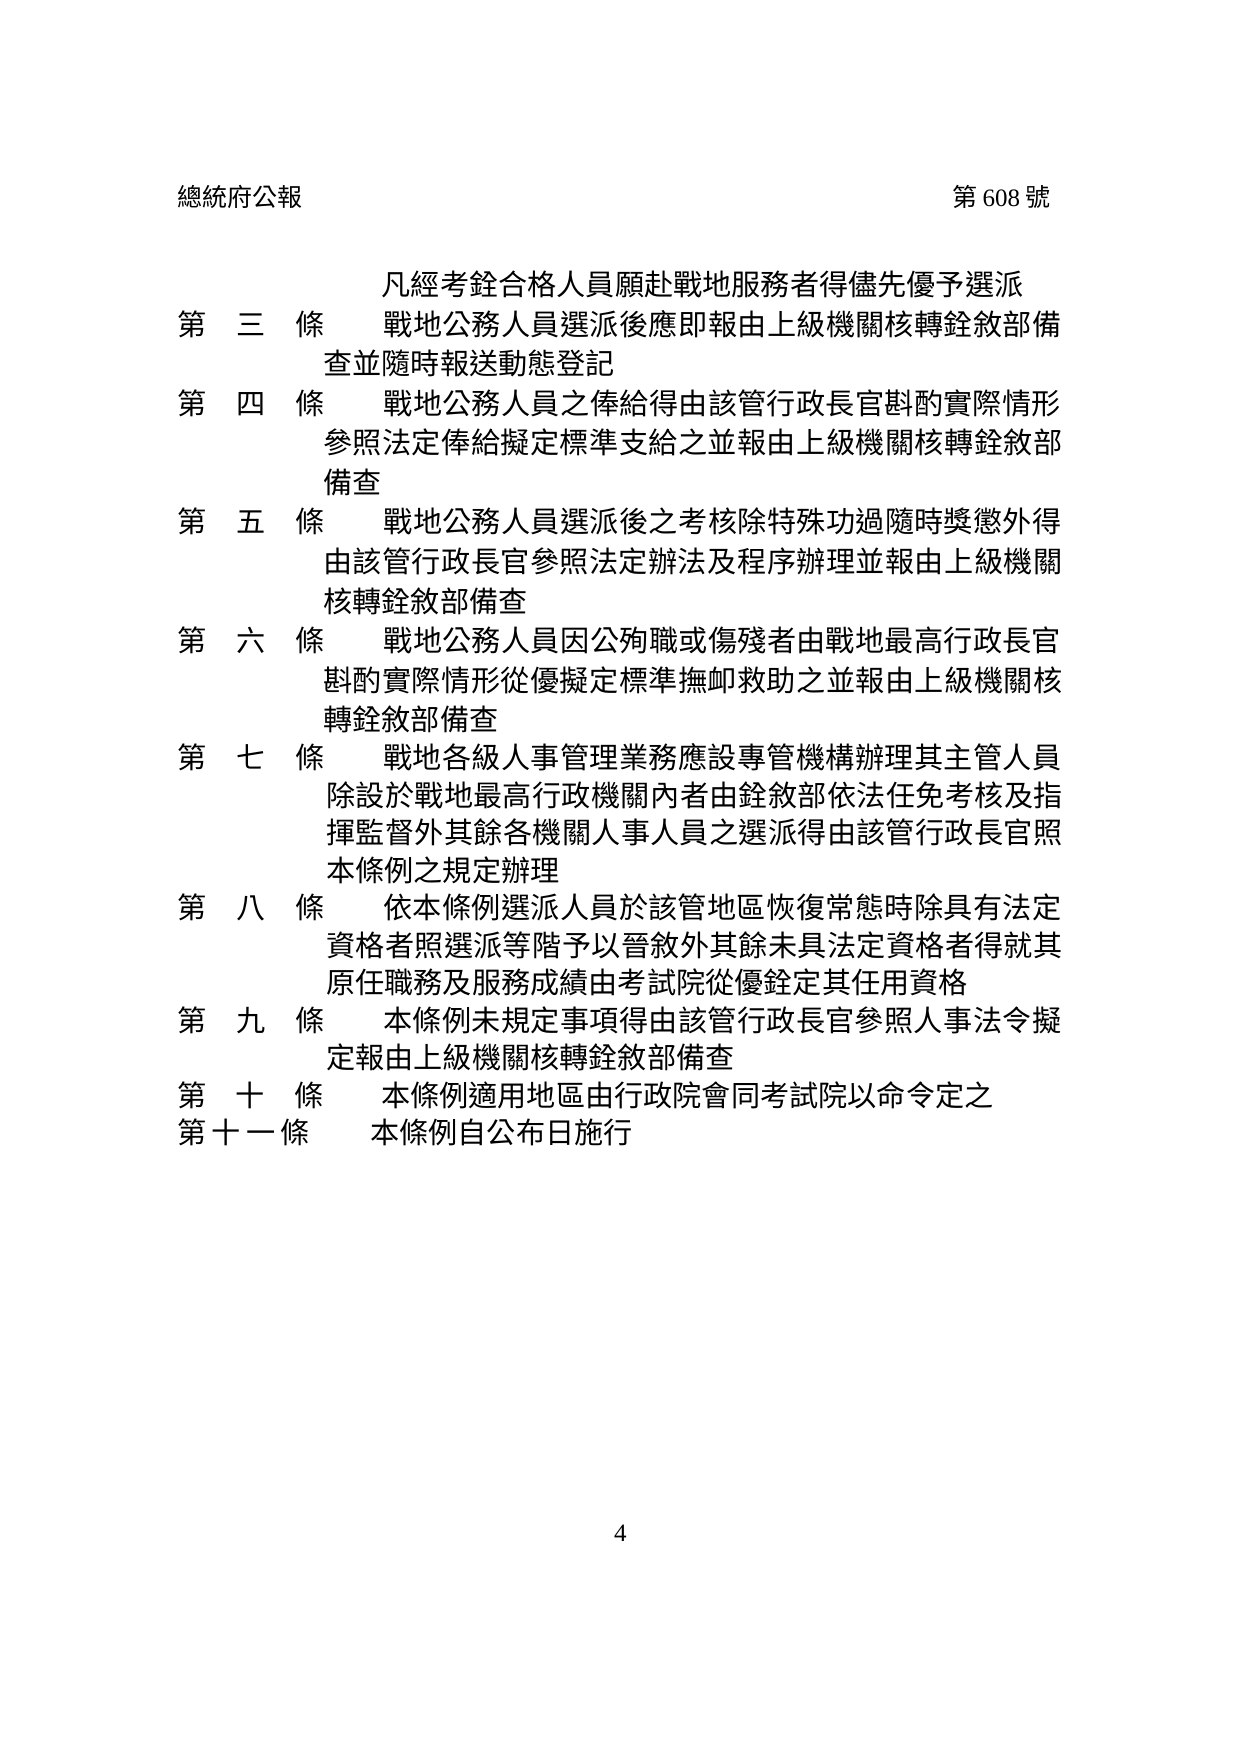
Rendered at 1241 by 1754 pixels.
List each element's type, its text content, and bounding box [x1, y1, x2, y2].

text 凡經考銓合格人員願赴戰地服務者得儘先優予選派 [323, 266, 1063, 303]
text 第 三 條 戰地公務人員選派後應即報由上級機關核轉銓敘部備查並隨時報送動態登記 [177, 303, 1063, 382]
text 第 五 條 戰地公務人員選派後之考核除特殊功過隨時獎懲外得由該管行政長官參照法定辦法及程序辦理並報由上級機關核轉銓敘部備查 [177, 501, 1063, 620]
text 第 十 條 本條例適用地區由行政院會同考試院以命令定之 [177, 1076, 1063, 1114]
text 第 六 條 戰地公務人員因公殉職或傷殘者由戰地最高行政長官斟酌實際情形從優擬定標準撫卹救助之並報由上級機關核轉銓敘部備查 [177, 620, 1063, 739]
text 第 九 條 本條例未規定事項得由該管行政長官參照人事法令擬定報由上級機關核轉銓敘部備查 [177, 1001, 1063, 1076]
text 第 七 條 戰地各級人事管理業務應設專管機構辦理其主管人員除設於戰地最高行政機關內者由銓敘部依法任免考核及指揮監督外其餘各機關人事人員之選派得由該管行政長官照本條例之規定辦理 [177, 739, 1063, 889]
text 第十一條 本條例自公布日施行 [177, 1114, 1063, 1151]
text 第 八 條 依本條例選派人員於該管地區恢復常態時除具有法定資格者照選派等階予以晉敘外其餘未具法定資格者得就其原任職務及服務成績由考試院從優銓定其任用資格 [177, 889, 1063, 1001]
text 第 四 條 戰地公務人員之俸給得由該管行政長官斟酌實際情形參照法定俸給擬定標準支給之並報由上級機關核轉銓敘部備查 [177, 382, 1063, 501]
